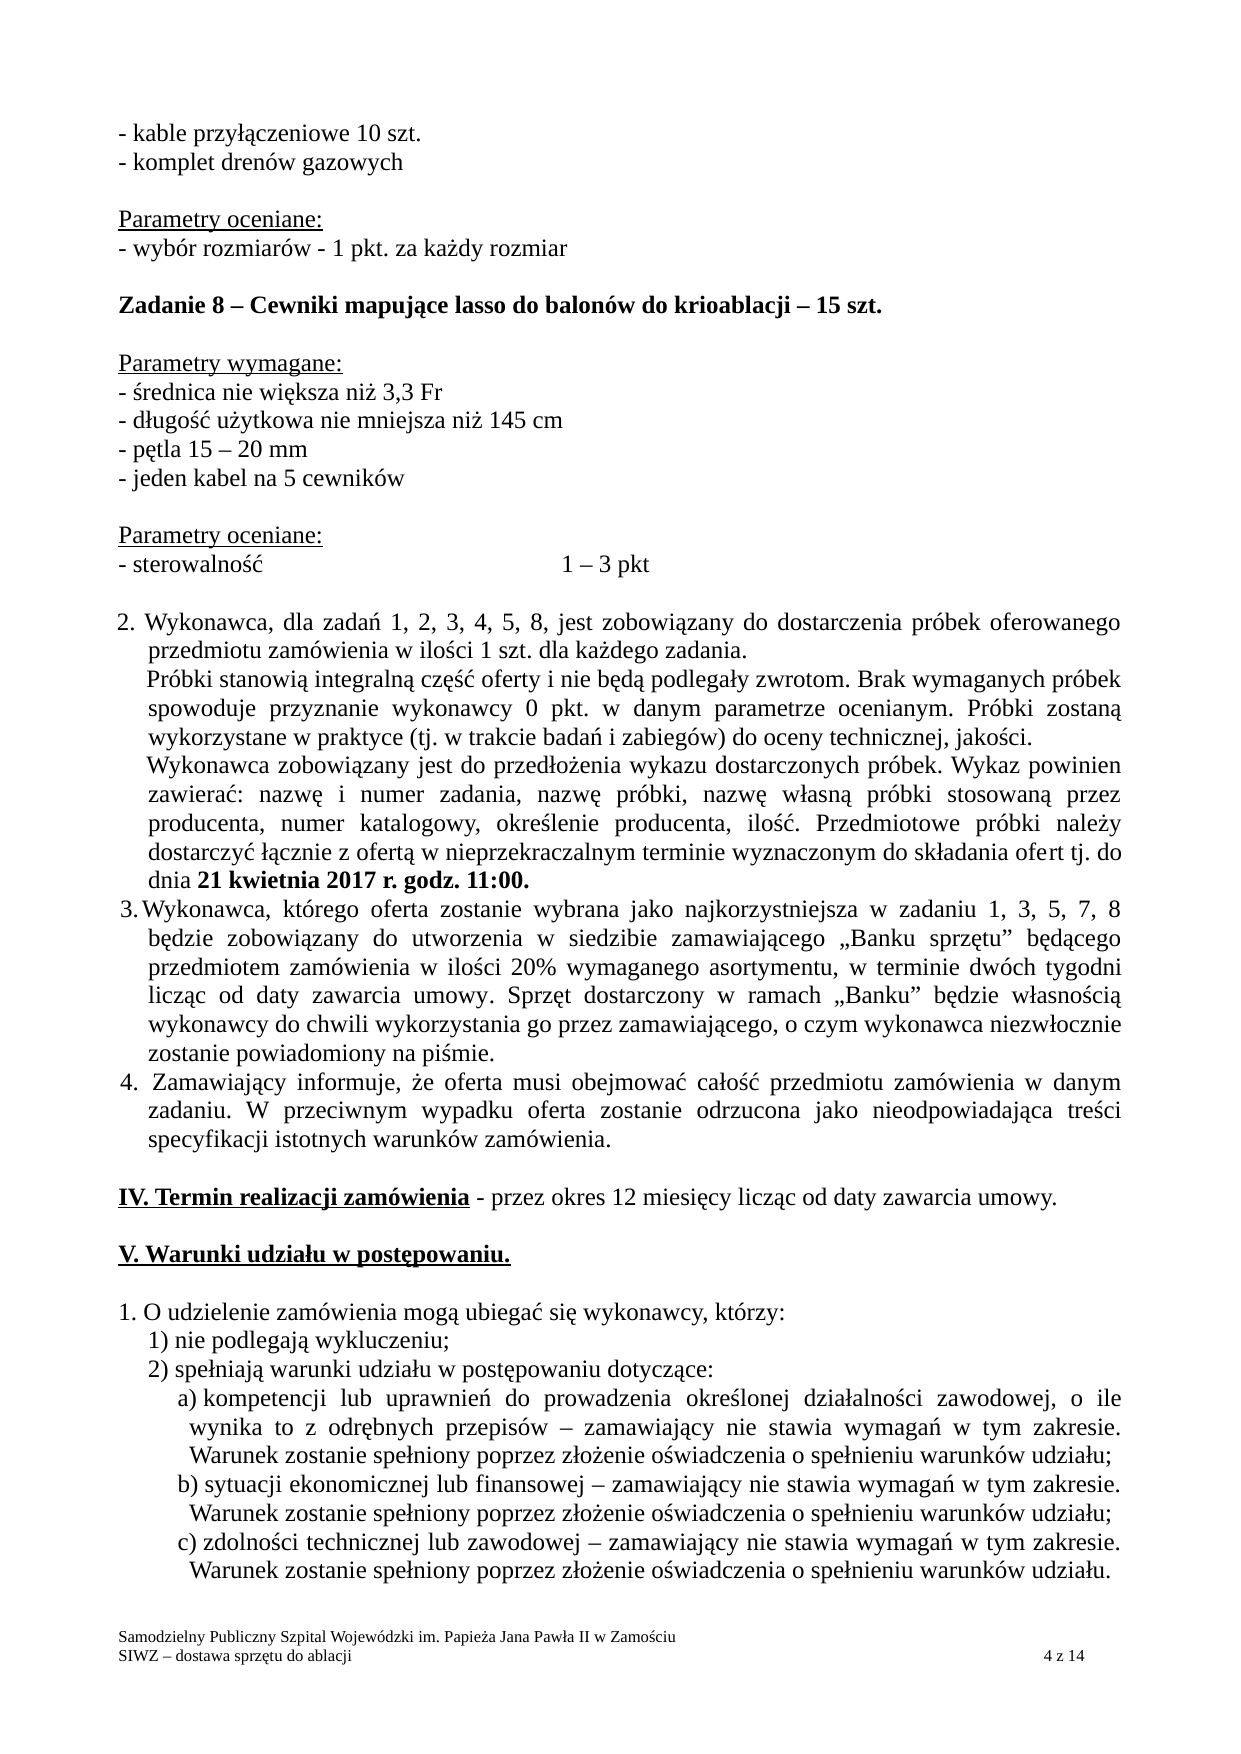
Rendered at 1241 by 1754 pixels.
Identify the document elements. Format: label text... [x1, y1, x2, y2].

list kompetencji lub uprawnień do prowadzenia określonej działalności zawodowej, o ile wynika to z odrębnych przepisów – zamawiający nie stawia wymagań w tym zakresie. Warunek zostanie spełniony poprzez złożenie oświadczenia o spełnieniu warunków udziału; [177, 1383, 1122, 1469]
text Próbki stanowią integralną część oferty i nie będą podlegały zwrotom. Brak wymaganych próbek spowoduje przyznanie wykonawcy 0 pkt. w danym parametrze ocenianym. Próbki zostaną wykorzystane w praktyce (tj. w trakcie badań i zabiegów) do oceny technicznej, jakości. [146, 664, 1122, 751]
text - jeden kabel na 5 cewników [118, 463, 1122, 492]
text - długość użytkowa nie mniejsza niż 145 cm [118, 406, 1122, 434]
text 2. Wykonawca, dla zadań 1, 2, 3, 4, 5, 8, jest zobowiązany do dostarczenia próbek oferowanego przedmiotu zamówienia w ilości 1 szt. dla każdego zadania. [117, 607, 1122, 664]
text V. Warunki udziału w postępowaniu. [118, 1239, 1122, 1268]
list Zamawiający informuje, że oferta musi obejmować całość przedmiotu zamówienia w danym zadaniu. W przeciwnym wypadku oferta zostanie odrzucona jako nieodpowiadająca treści specyfikacji istotnych warunków zamówienia. [120, 1067, 1122, 1153]
list 1) nie podlegają wykluczeniu; [118, 1326, 1122, 1354]
text Parametry oceniane: [118, 204, 1122, 233]
text IV. Termin realizacji zamówienia - przez okres 12 miesięcy licząc od daty zawarcia umowy. [118, 1182, 1122, 1211]
text - wybór rozmiarów - 1 pkt. za każdy rozmiar [118, 233, 1122, 262]
text - pętla 15 – 20 mm [118, 434, 1122, 463]
list 2) spełniają warunki udziału w postępowaniu dotyczące: [118, 1354, 1122, 1383]
text Parametry wymagane: [118, 348, 1122, 377]
text Zadanie 8 – Cewniki mapujące lasso do balonów do krioablacji – 15 szt. [118, 291, 1122, 319]
list sytuacji ekonomicznej lub finansowej – zamawiający nie stawia wymagań w tym zakresie. Warunek zostanie spełniony poprzez złożenie oświadczenia o spełnieniu warunków udziału; [177, 1469, 1122, 1527]
list O udzielenie zamówienia mogą ubiegać się wykonawcy, którzy: [118, 1297, 1122, 1326]
list zdolności technicznej lub zawodowej – zamawiający nie stawia wymagań w tym zakresie. Warunek zostanie spełniony poprzez złożenie oświadczenia o spełnieniu warunków udziału. [177, 1527, 1122, 1584]
text - komplet drenów gazowych [118, 147, 1122, 176]
list Wykonawca, którego oferta zostanie wybrana jako najkorzystniejsza w zadaniu 1, 3, 5, 7, 8 będzie zobowiązany do utworzenia w siedzibie zamawiającego „Banku sprzętu” będącego przedmiotem zamówienia w ilości 20% wymaganego asortymentu, w terminie dwóch tygodni licząc od daty zawarcia umowy. Sprzęt dostarczony w ramach „Banku” będzie własnością wykonawcy do chwili wykorzystania go przez zamawiającego, o czym wykonawca niezwłocznie zostanie powiadomiony na piśmie. [120, 894, 1122, 1067]
text - średnica nie większa niż 3,3 Fr [118, 377, 1122, 406]
text Parametry oceniane: [118, 521, 1122, 549]
text Wykonawca zobowiązany jest do przedłożenia wykazu dostarczonych próbek. Wykaz powinien zawierać: nazwę i numer zadania, nazwę próbki, nazwę własną próbki stosowaną przez producenta, numer katalogowy, określenie producenta, ilość. Przedmiotowe próbki należy dostarczyć łącznie z ofertą w nieprzekraczalnym terminie wyznaczonym do składania ofert tj. do dnia 21 kwietnia 2017 r. godz. 11:00. [146, 751, 1122, 894]
text - kable przyłączeniowe 10 szt. [118, 118, 1122, 147]
text - sterowalność 1 – 3 pkt [118, 549, 1122, 578]
